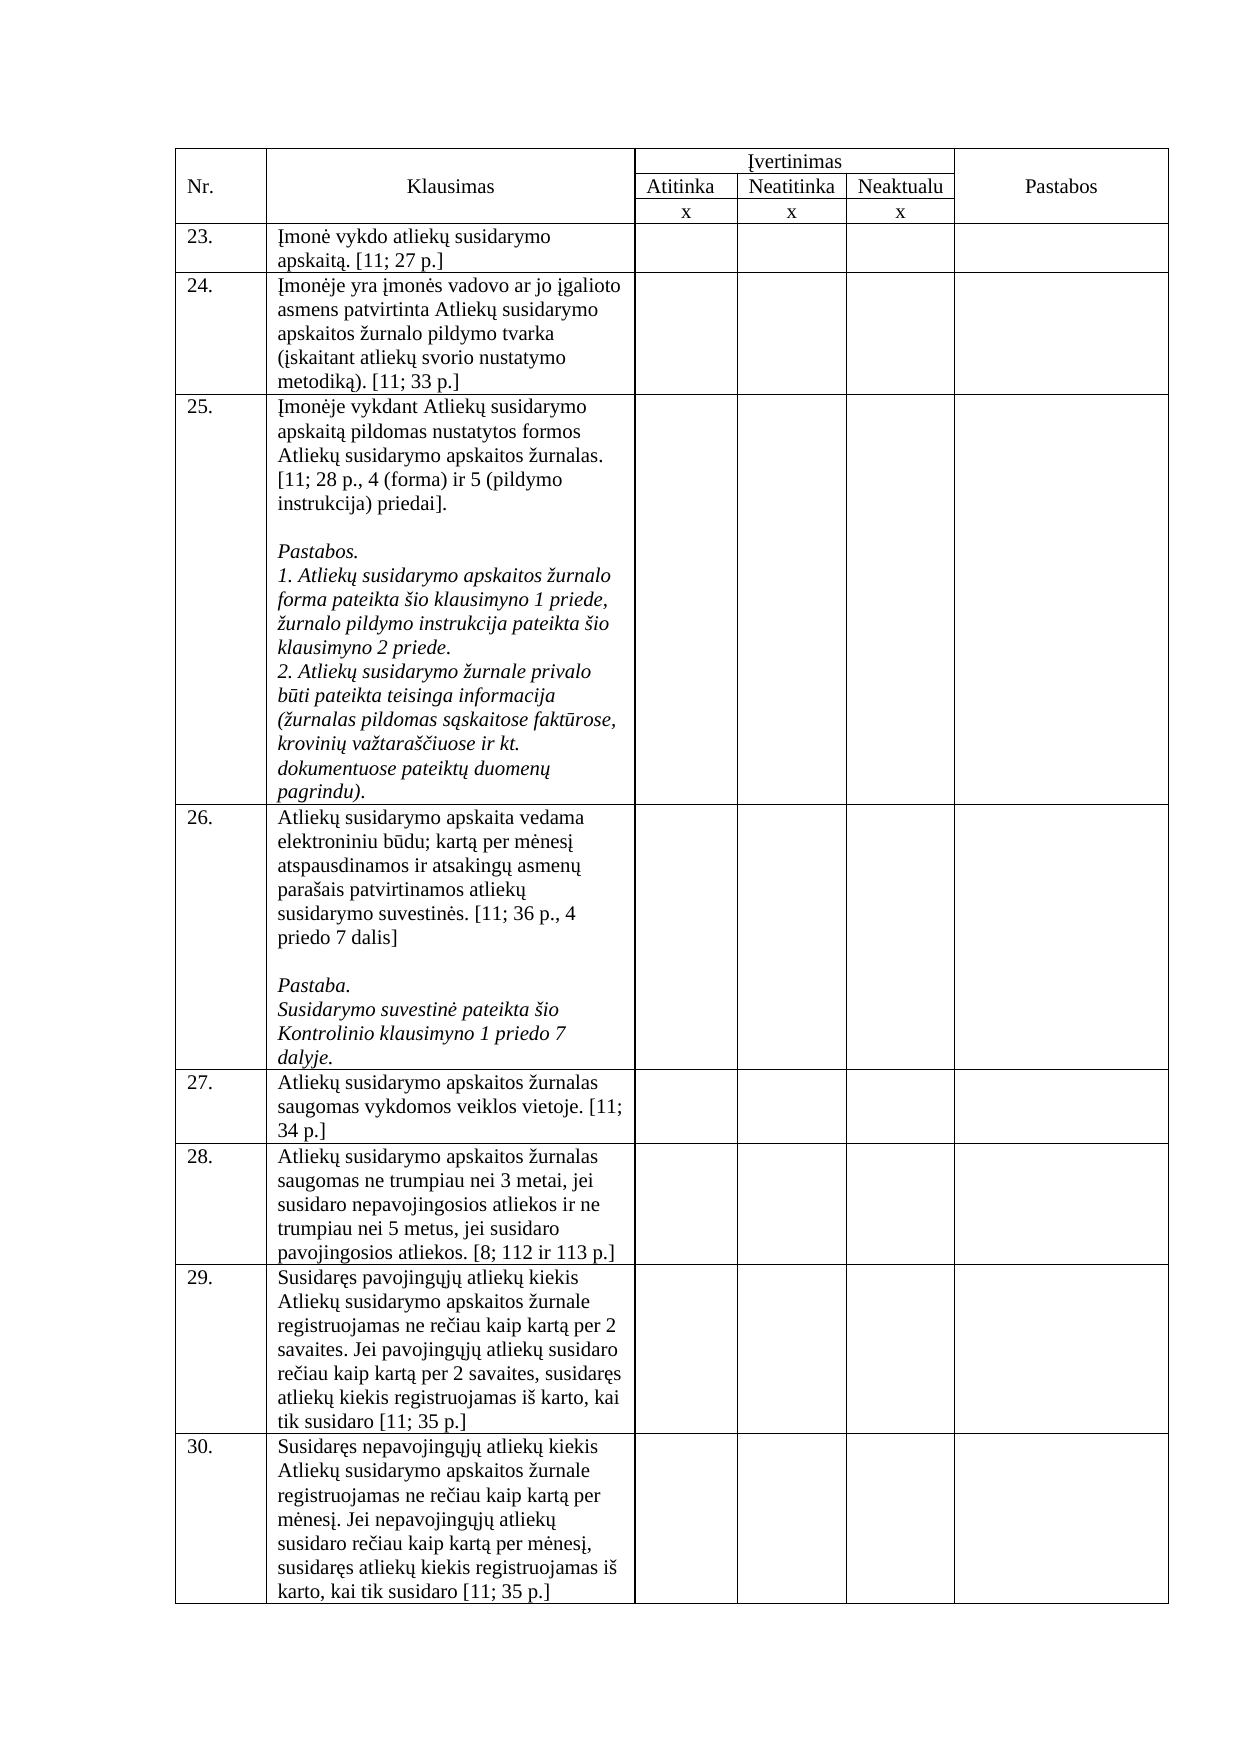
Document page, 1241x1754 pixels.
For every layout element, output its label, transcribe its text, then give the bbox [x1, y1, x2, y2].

table_cell [738, 1144, 846, 1264]
table_cell [847, 1144, 954, 1264]
table_cell Įmonėje yra įmonės vadovo ar jo įgalioto asmens patvirtinta Atliekų susidarymo apskaitos žurnalo pildymo tvarka (įskaitant atliekų svorio nustatymo metodiką). [11; 33 p.] [267, 273, 634, 393]
table_cell [738, 1070, 846, 1142]
table_cell [955, 1434, 1168, 1603]
table_cell Įmonėje vykdant Atliekų susidarymo apskaitą pildomas nustatytos formos Atliekų susidarymo apskaitos žurnalas. [11; 28 p., 4 (forma) ir 5 (pildymo instrukcija) priedai]. Pastabos. 1. Atliekų susidarymo apskaitos žurnalo forma pateikta šio klausimyno 1 priede, žurnalo pildymo instrukcija pateikta šio klausimyno 2 priede. 2. Atliekų susidarymo žurnale privalo būti pateikta teisinga informacija (žurnalas pildomas sąskaitose faktūrose, krovinių važtaraščiuose ir kt. dokumentuose pateiktų duomenų pagrindu). [267, 395, 634, 803]
table_cell [636, 1144, 737, 1264]
table_cell [738, 1434, 846, 1603]
table_cell [636, 273, 737, 393]
table_cell [636, 224, 737, 272]
table_cell [847, 1434, 954, 1603]
table_header Klausimas [267, 149, 634, 223]
table_header Nr. [176, 149, 266, 223]
table_cell 25. [176, 395, 266, 803]
table_cell [636, 395, 737, 803]
table_cell Neatitinka [738, 174, 846, 198]
table_header Pastabos [955, 149, 1168, 223]
table_cell [847, 273, 954, 393]
table_cell [847, 395, 954, 803]
table_cell Susidaręs pavojingųjų atliekų kiekis Atliekų susidarymo apskaitos žurnale registruojamas ne rečiau kaip kartą per 2 savaites. Jei pavojingųjų atliekų susidaro rečiau kaip kartą per 2 savaites, susidaręs atliekų kiekis registruojamas iš karto, kai tik susidaro [11; 35 p.] [267, 1265, 634, 1433]
table_cell [955, 1070, 1168, 1142]
table_cell [636, 1434, 737, 1603]
table_cell [738, 1265, 846, 1433]
table_cell [955, 805, 1168, 1069]
table_cell [847, 805, 954, 1069]
table_cell [738, 224, 846, 272]
table_cell [847, 224, 954, 272]
table_cell 26. [176, 805, 266, 1069]
table_cell x [636, 199, 737, 223]
table_cell Susidaręs nepavojingųjų atliekų kiekis Atliekų susidarymo apskaitos žurnale registruojamas ne rečiau kaip kartą per mėnesį. Jei nepavojingųjų atliekų susidaro rečiau kaip kartą per mėnesį, susidaręs atliekų kiekis registruojamas iš karto, kai tik susidaro [11; 35 p.] [267, 1434, 634, 1603]
table_cell [738, 273, 846, 393]
table_header Įvertinimas [636, 149, 954, 173]
table_cell Atliekų susidarymo apskaita vedama elektroniniu būdu; kartą per mėnesį atspausdinamos ir atsakingų asmenų parašais patvirtinamos atliekų susidarymo suvestinės. [11; 36 p., 4 priedo 7 dalis] Pastaba. Susidarymo suvestinė pateikta šio Kontrolinio klausimyno 1 priedo 7 dalyje. [267, 805, 634, 1069]
table_cell x [738, 199, 846, 223]
table_cell 29. [176, 1265, 266, 1433]
table_cell [738, 395, 846, 803]
table_cell [955, 273, 1168, 393]
table_cell [636, 1265, 737, 1433]
table_cell [636, 1070, 737, 1142]
table_cell Įmonė vykdo atliekų susidarymo apskaitą. [11; 27 p.] [267, 224, 634, 272]
table_cell x [847, 199, 954, 223]
table_cell [955, 1265, 1168, 1433]
table_cell [955, 395, 1168, 803]
table_cell Atliekų susidarymo apskaitos žurnalas saugomas ne trumpiau nei 3 metai, jei susidaro nepavojingosios atliekos ir ne trumpiau nei 5 metus, jei susidaro pavojingosios atliekos. [8; 112 ir 113 p.] [267, 1144, 634, 1264]
table_cell 27. [176, 1070, 266, 1142]
table_cell [636, 805, 737, 1069]
table_cell Atitinka [636, 174, 737, 198]
table_cell [955, 1144, 1168, 1264]
table_cell [955, 224, 1168, 272]
table_cell 30. [176, 1434, 266, 1603]
table_cell 24. [176, 273, 266, 393]
table_cell Neaktualu [847, 174, 954, 198]
table_cell [847, 1070, 954, 1142]
table_cell 23. [176, 224, 266, 272]
table_cell [738, 805, 846, 1069]
table_cell 28. [176, 1144, 266, 1264]
table_cell [847, 1265, 954, 1433]
table_cell Atliekų susidarymo apskaitos žurnalas saugomas vykdomos veiklos vietoje. [11; 34 p.] [267, 1070, 634, 1142]
